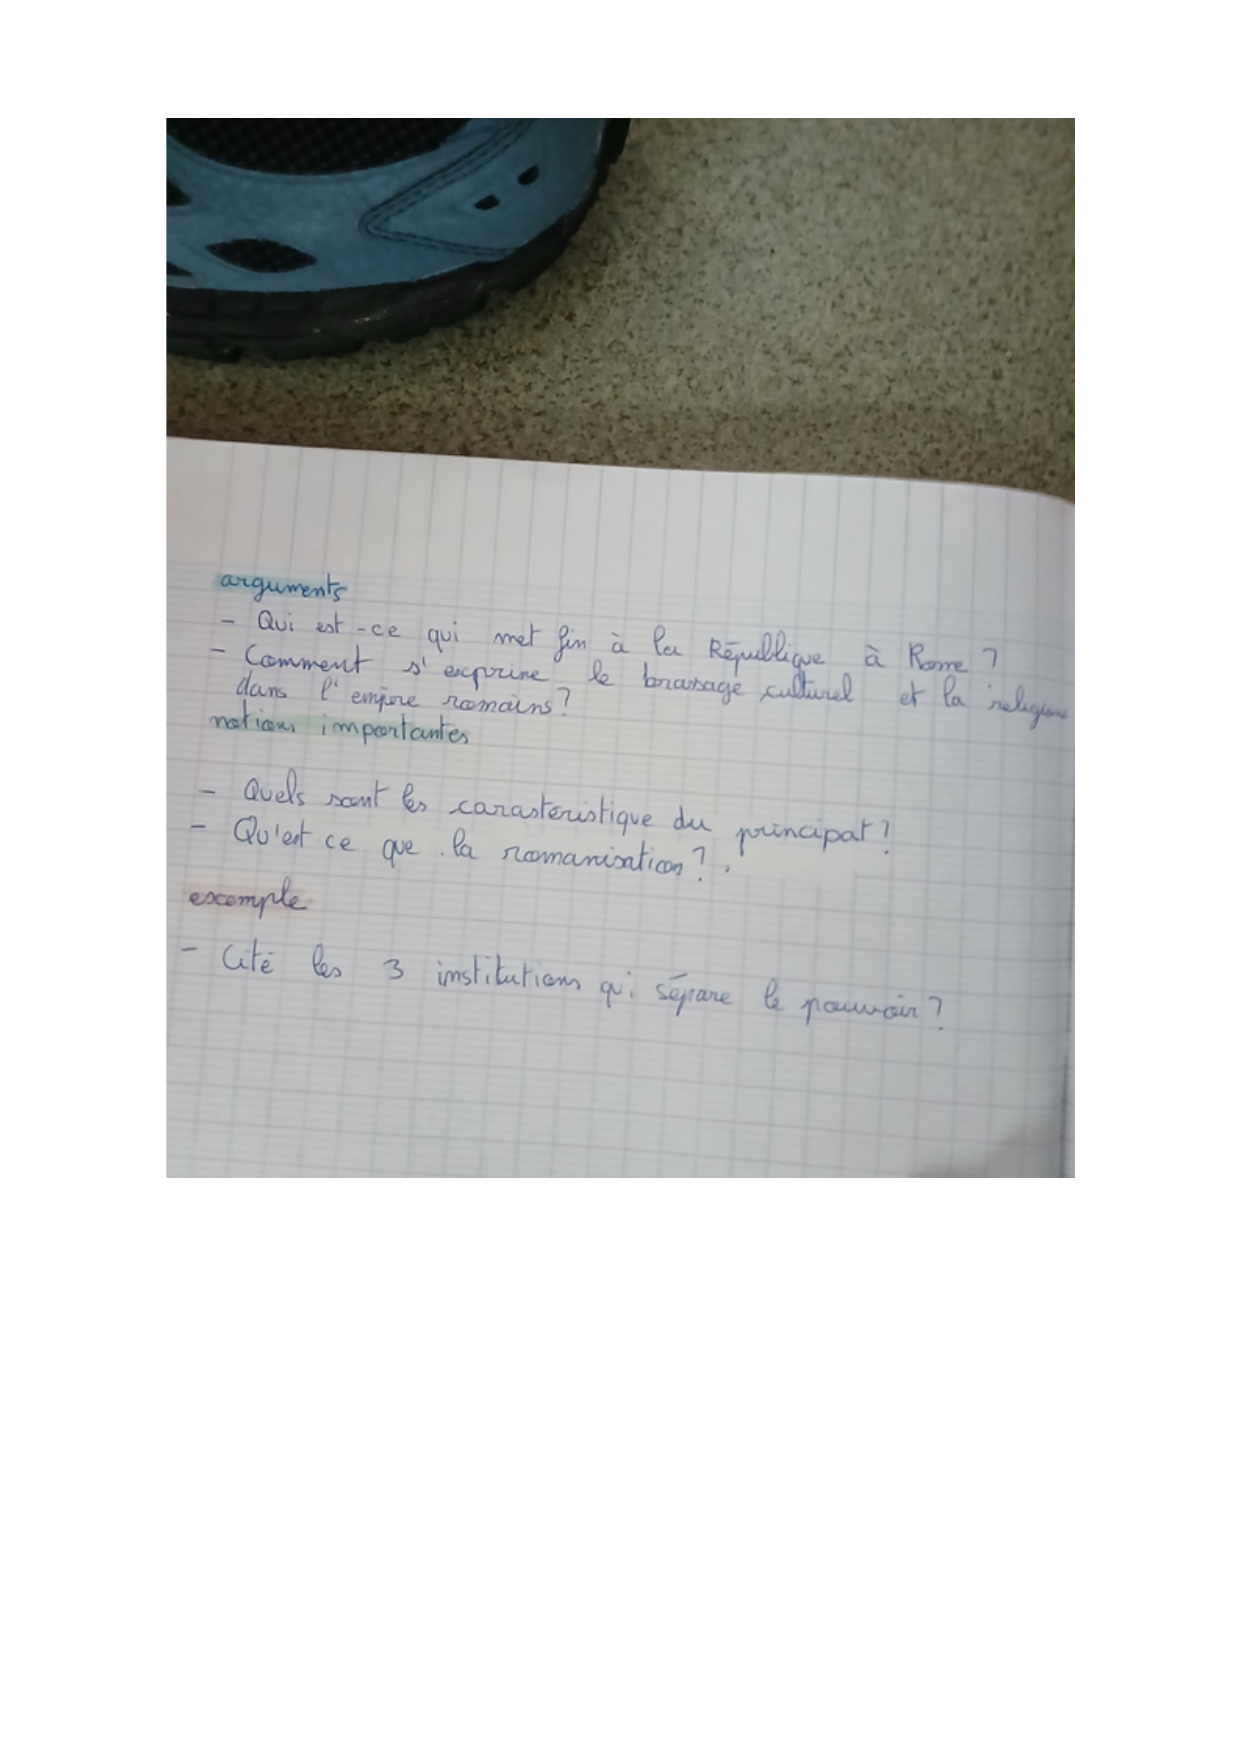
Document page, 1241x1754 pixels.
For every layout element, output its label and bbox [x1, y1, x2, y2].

picture [165, 118, 1075, 1178]
